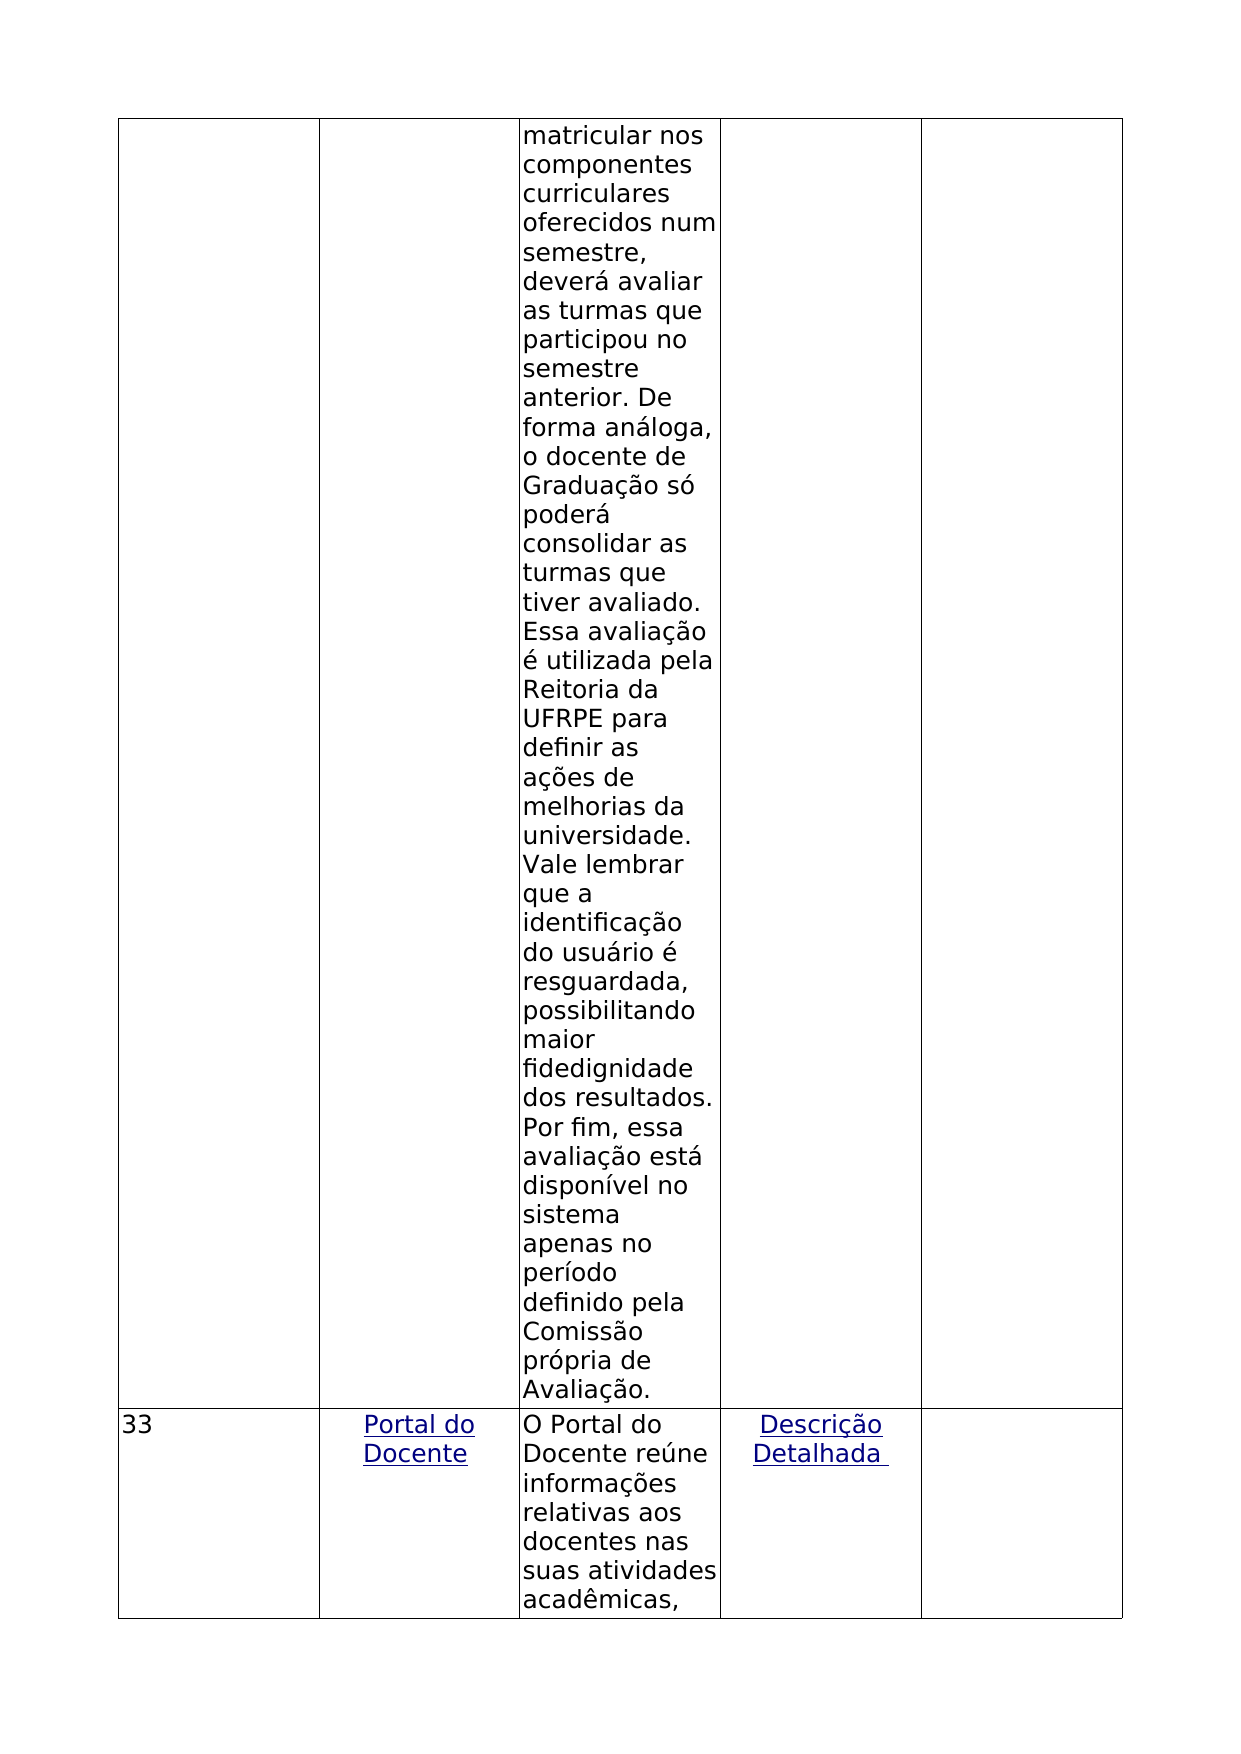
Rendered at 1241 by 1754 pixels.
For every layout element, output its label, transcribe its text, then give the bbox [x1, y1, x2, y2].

table_cell [320, 119, 519, 1407]
table_cell 33 [119, 1409, 319, 1617]
table_cell [922, 119, 1122, 1407]
table_cell [922, 1409, 1122, 1617]
table_cell [721, 119, 921, 1407]
table_cell Portal do Docente [320, 1409, 519, 1617]
table_cell [119, 119, 319, 1407]
table_cell matricular nos componentes curriculares oferecidos num semestre, deverá avaliar as turmas que participou no semestre anterior. De forma análoga, o docente de Graduação só poderá consolidar as turmas que tiver avaliado. Essa avaliação é utilizada pela Reitoria da UFRPE para definir as ações de melhorias da universidade. Vale lembrar que a identificação do usuário é resguardada, possibilitando maior fidedignidade dos resultados. Por fim, essa avaliação está disponível no sistema apenas no período definido pela Comissão própria de Avaliação. [520, 119, 720, 1407]
table_cell O Portal do Docente reúne informações relativas aos docentes nas suas atividades acadêmicas, [520, 1409, 720, 1617]
table_cell Descrição Detalhada [721, 1409, 921, 1617]
